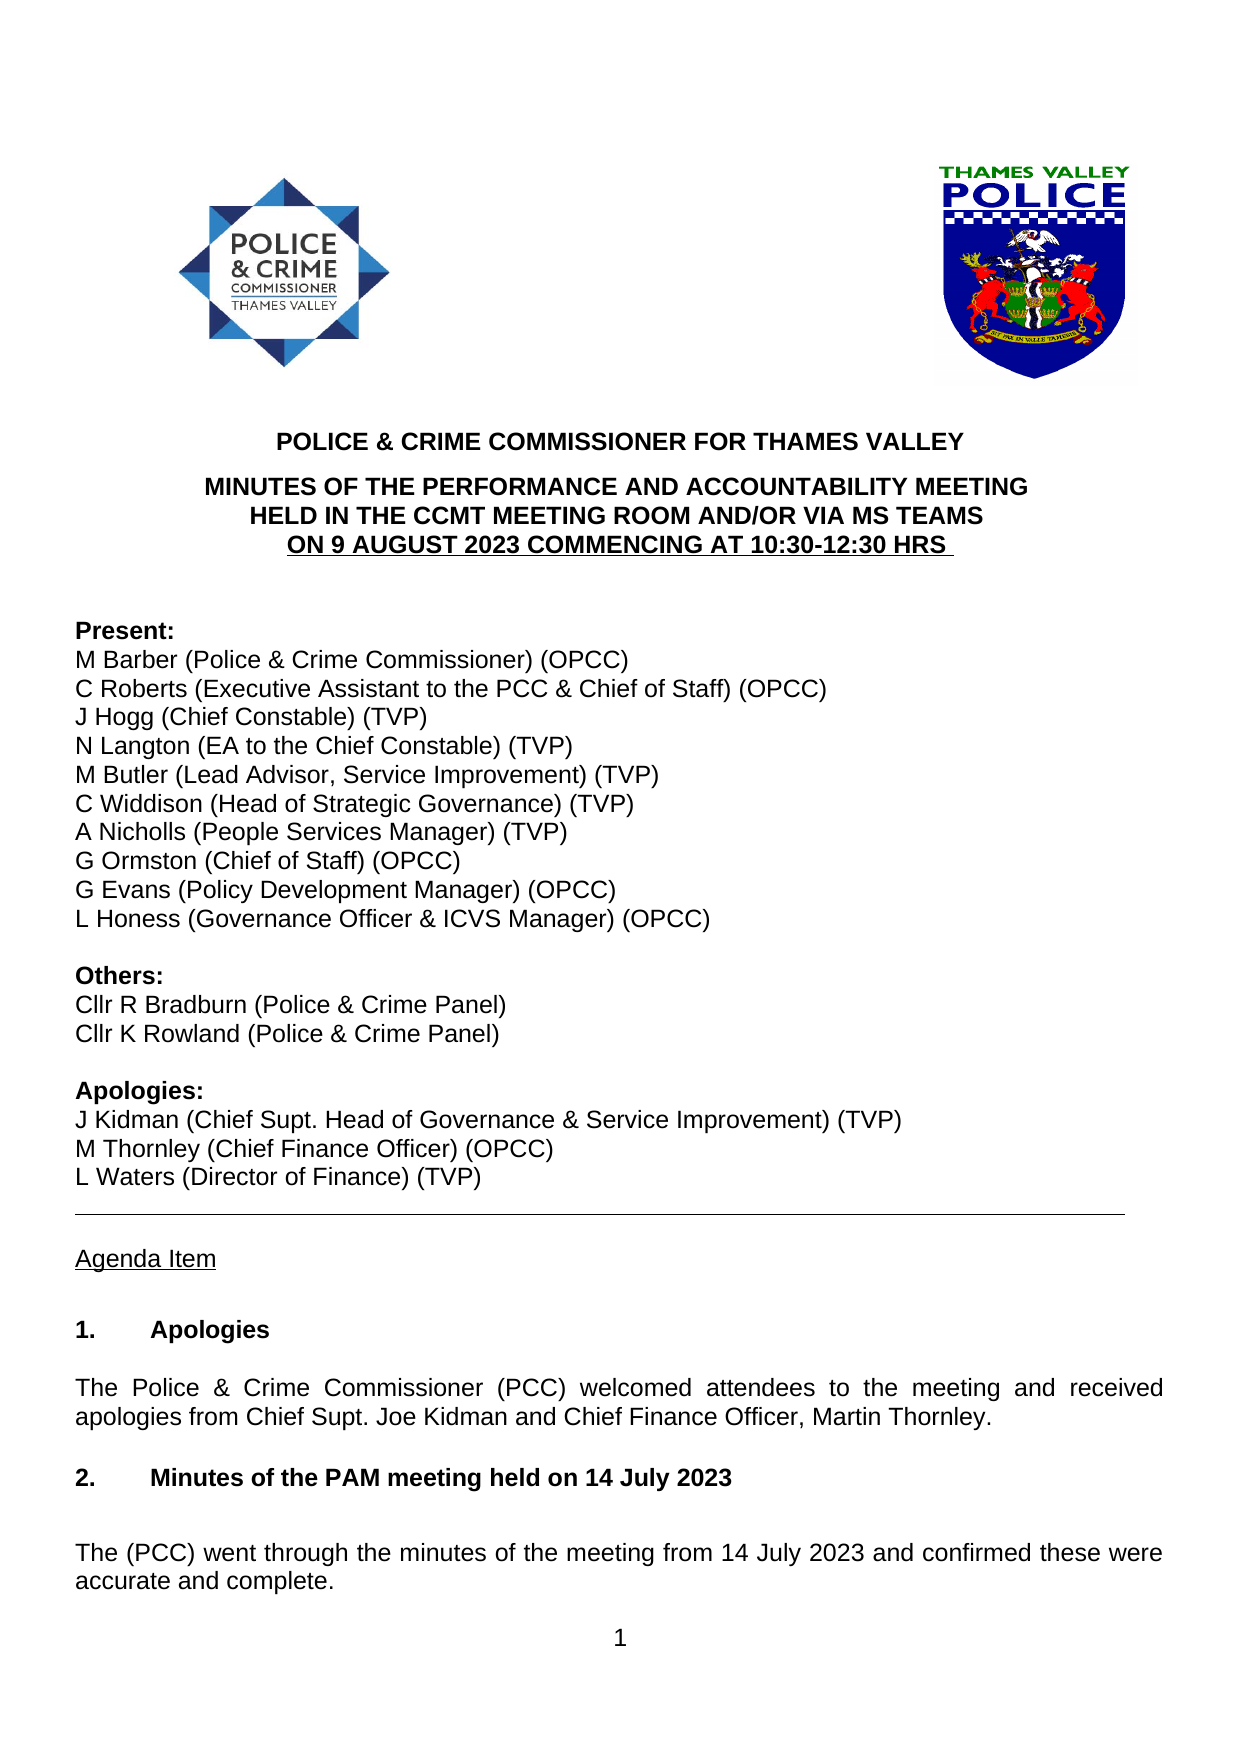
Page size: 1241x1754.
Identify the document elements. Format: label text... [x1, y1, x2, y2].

text Apologies: [75, 1076, 1165, 1105]
text C Roberts (Executive Assistant to the PCC & Chief of Staff) (OPCC) [75, 674, 1165, 702]
text MINUTES OF THE PERFORMANCE AND ACCOUNTABILITY MEETING [75, 472, 1165, 501]
text The (PCC) went through the minutes of the meeting from 14 July 2023 and confirmed these were accurate and complete. [75, 1538, 1165, 1595]
subtitle POLICE & CRIME COMMISSIONER FOR THAMES VALLEY [75, 427, 1165, 456]
text C Widdison (Head of Strategic Governance) (TVP) [75, 789, 1165, 817]
text Present: [75, 616, 1165, 645]
text Agenda Item [75, 1244, 1165, 1273]
text Others: [75, 961, 1165, 990]
subtitle 2. Minutes of the PAM meeting held on 14 July 2023 [75, 1463, 1165, 1492]
text G Evans (Policy Development Manager) (OPCC) [75, 875, 1165, 904]
text J Kidman (Chief Supt. Head of Governance & Service Improvement) (TVP) [75, 1105, 1165, 1134]
text N Langton (EA to the Chief Constable) (TVP) [75, 731, 1165, 760]
text M Butler (Lead Advisor, Service Improvement) (TVP) [75, 760, 1165, 789]
text M Barber (Police & Crime Commissioner) (OPCC) [75, 645, 1165, 674]
text Cllr R Bradburn (Police & Crime Panel) [75, 990, 1165, 1019]
text G Ormston (Chief of Staff) (OPCC) [75, 846, 1165, 875]
text J Hogg (Chief Constable) (TVP) [75, 702, 1165, 731]
text 1. Apologies [75, 1316, 1165, 1344]
text HELD IN THE CCMT MEETING ROOM AND/OR VIA MS TEAMS [75, 501, 1165, 530]
text L Waters (Director of Finance) (TVP) [75, 1162, 1165, 1191]
text Cllr K Rowland (Police & Crime Panel) [75, 1019, 1165, 1047]
text M Thornley (Chief Finance Officer) (OPCC) [75, 1134, 1165, 1162]
text The Police & Crime Commissioner (PCC) welcomed attendees to the meeting and received apologies from Chief Supt. Joe Kidman and Chief Finance Officer, Martin Thornley. [75, 1373, 1165, 1431]
text ON 9 AUGUST 2023 COMMENCING AT 10:30-12:30 HRS [75, 530, 1165, 559]
text L Honess (Governance Officer & ICVS Manager) (OPCC) [75, 904, 1165, 932]
text A Nicholls (People Services Manager) (TVP) [75, 817, 1165, 846]
